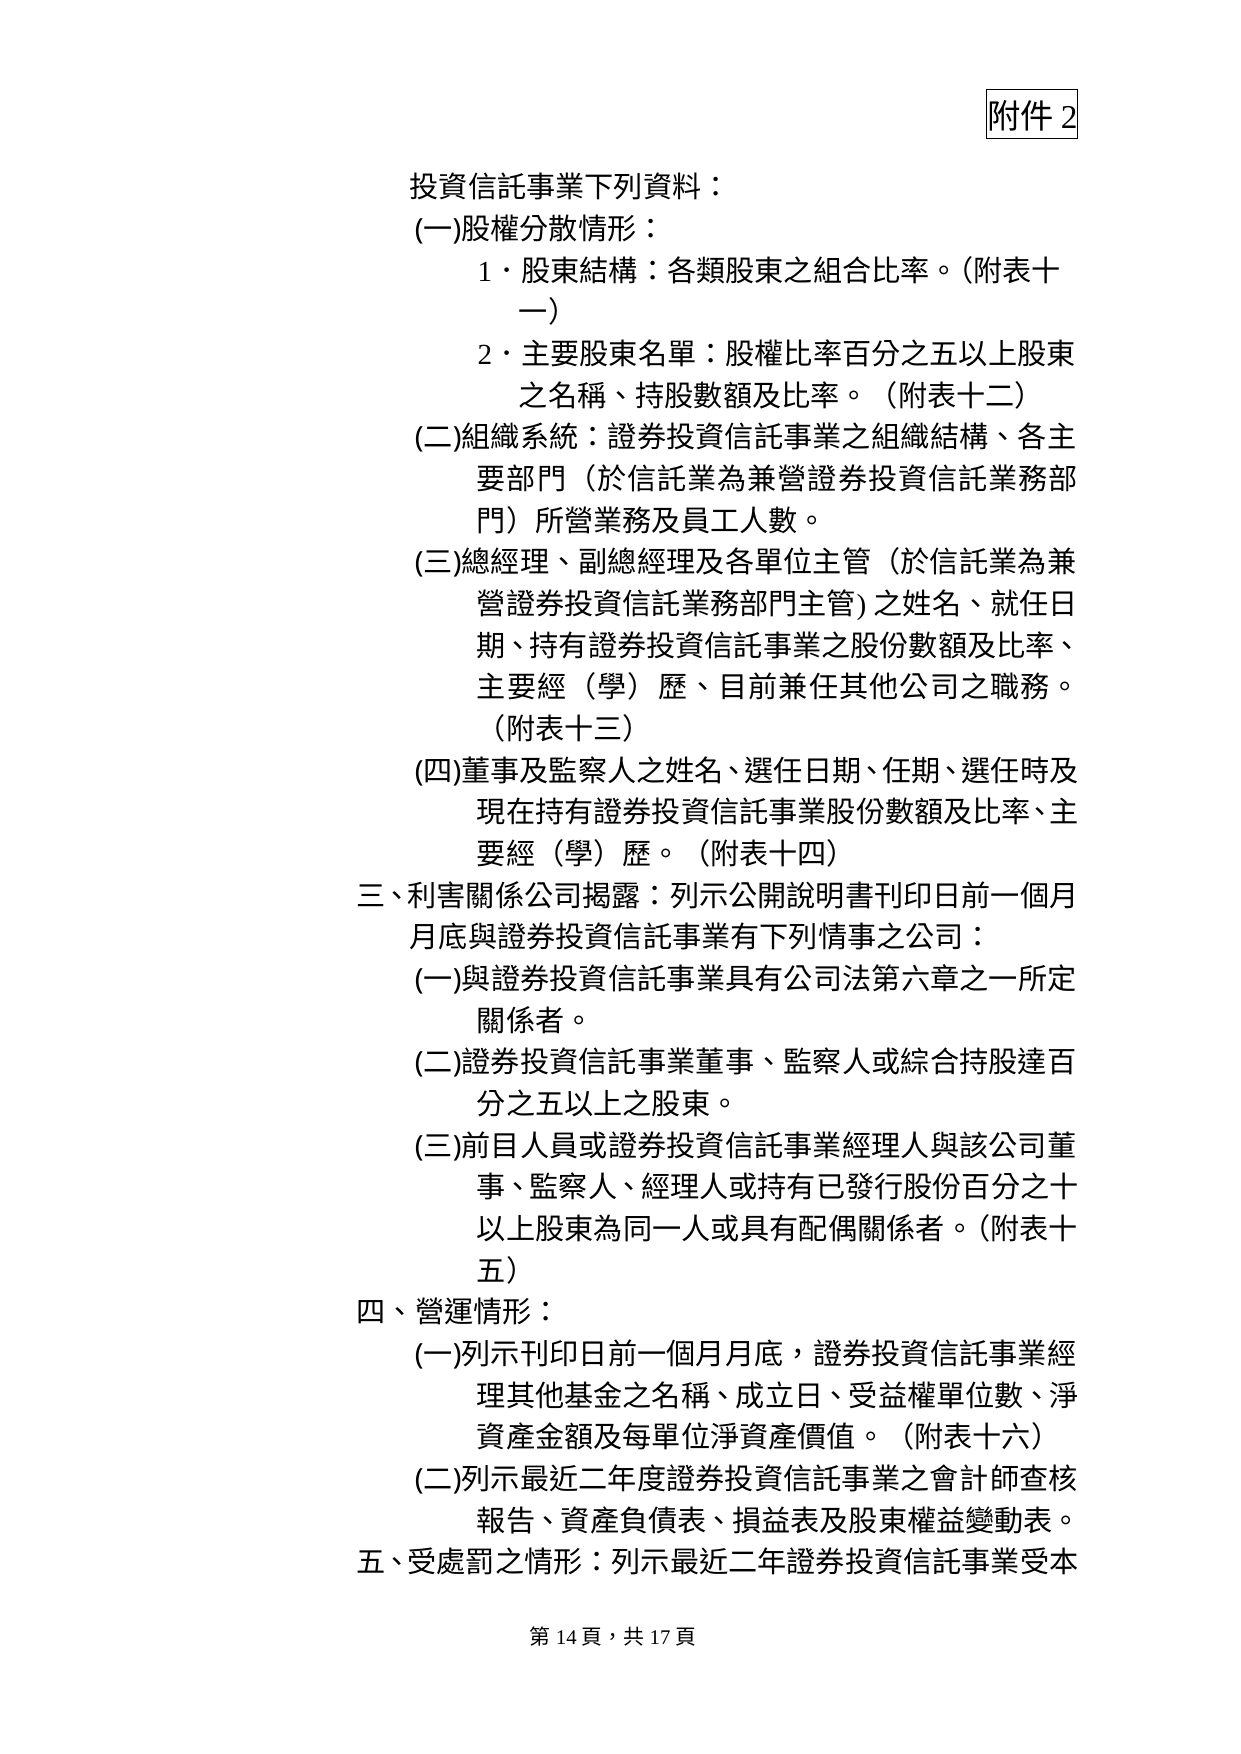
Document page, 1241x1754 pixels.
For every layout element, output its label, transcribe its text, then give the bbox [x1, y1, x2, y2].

text 1．股東結構：各類股東之組合比率。（附表十一） [477, 248, 1078, 331]
text 三、利害關係公司揭露：列示公開說明書刊印日前一個月月底與證券投資信託事業有下列情事之公司： [356, 873, 1078, 956]
text (三)總經理、副總經理及各單位主管（於信託業為兼營證券投資信託業務部門主管) 之姓名、就任日期、持有證券投資信託事業之股份數額及比率、主要經（學）歷、目前兼任其他公司之職務。（附表十三） [414, 539, 1078, 748]
text (三)前目人員或證券投資信託事業經理人與該公司董事、監察人、經理人或持有已發行股份百分之十以上股東為同一人或具有配偶關係者。（附表十五） [414, 1123, 1078, 1289]
text (一)股權分散情形： [414, 206, 1078, 248]
text (二)證券投資信託事業董事、監察人或綜合持股達百分之五以上之股東。 [414, 1039, 1078, 1123]
text (二)組織系統：證券投資信託事業之組織結構、各主要部門（於信託業為兼營證券投資信託業務部門）所營業務及員工人數。 [414, 414, 1078, 539]
text (一)與證券投資信託事業具有公司法第六章之一所定關係者。 [414, 956, 1078, 1039]
text (二)列示最近二年度證券投資信託事業之會計師查核報告、資產負債表、損益表及股東權益變動表。 [414, 1456, 1078, 1539]
text (四)董事及監察人之姓名、選任日期、任期、選任時及現在持有證券投資信託事業股份數額及比率、主要經（學）歷。（附表十四） [414, 748, 1078, 873]
text 五、受處罰之情形：列示最近二年證券投資信託事業受本 [356, 1539, 1078, 1581]
text 投資信託事業下列資料： [356, 164, 1078, 206]
text 四、營運情形： [356, 1289, 1078, 1331]
text 2．主要股東名單：股權比率百分之五以上股東之名稱、持股數額及比率。（附表十二） [477, 331, 1078, 414]
text (一)列示刊印日前一個月月底，證券投資信託事業經理其他基金之名稱、成立日、受益權單位數、淨資產金額及每單位淨資產價值。（附表十六） [414, 1331, 1078, 1456]
